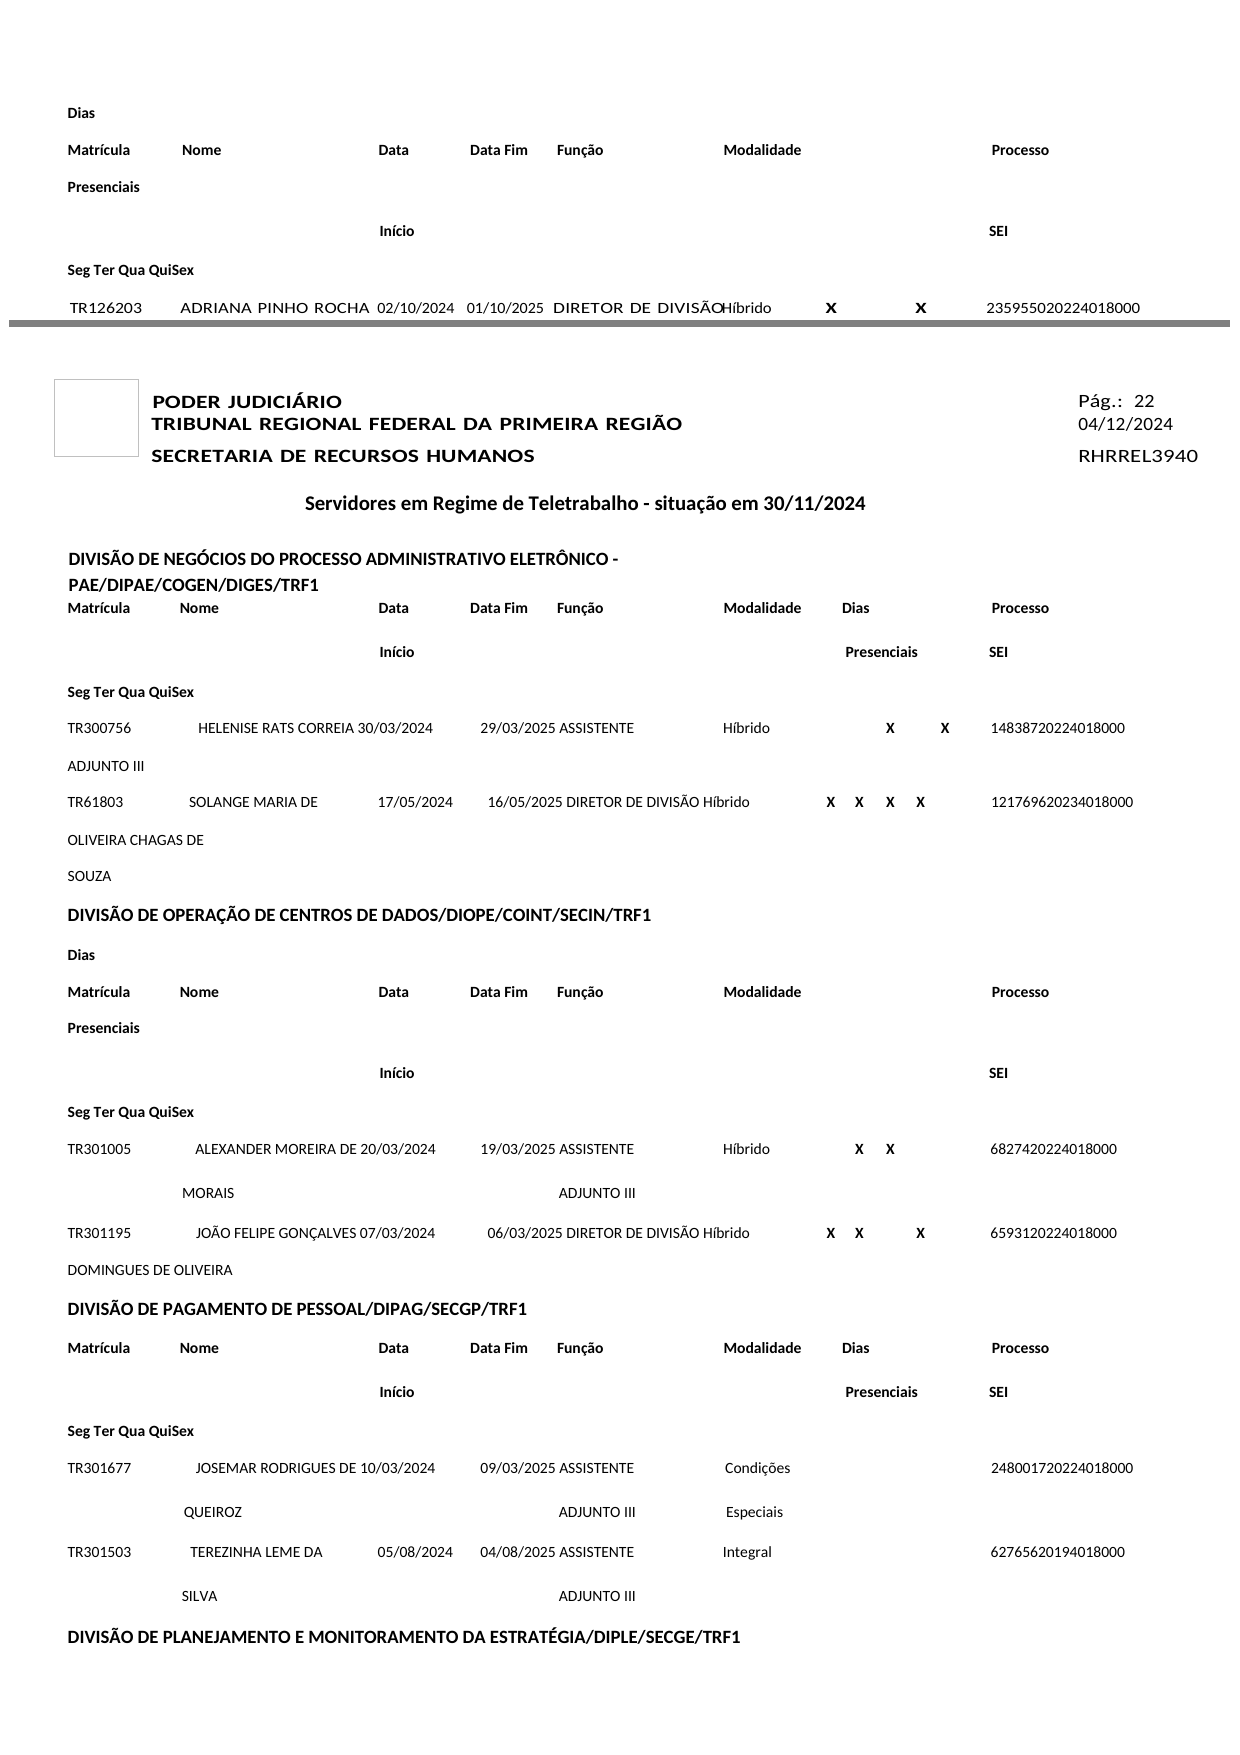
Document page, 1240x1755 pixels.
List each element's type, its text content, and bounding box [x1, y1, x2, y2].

text Presenciais [67, 177, 1196, 196]
text QUEIROZ ADJUNTO III Especiais [67, 1495, 1196, 1523]
text PAE/DIPAE/COGEN/DIGES/TRF1 [68, 573, 1196, 596]
text SOUZA [67, 867, 1196, 886]
text DOMINGUES DE OLIVEIRA [67, 1260, 1196, 1279]
text TR301195 JOÃO FELIPE GONÇALVES 07/03/2024 06/03/2025 DIRETOR DE DIVISÃO Híbrido X X X 6593120224018000 [67, 1223, 1196, 1242]
text Presenciais [67, 1019, 1196, 1038]
text Início SEI [67, 214, 1196, 242]
text Matrícula Nome Data Data Fim Função Modalidade Dias Processo [67, 598, 1196, 617]
text ADJUNTO III [67, 756, 1196, 775]
text DIVISÃO DE OPERAÇÃO DE CENTROS DE DADOS/DIOPE/COINT/SECIN/TRF1 [67, 904, 1196, 927]
text Dias [67, 945, 1196, 964]
text SILVA ADJUNTO III [67, 1579, 1196, 1607]
text Servidores em Regime de Teletrabalho - situação em 30/11/2024 [305, 491, 1196, 516]
text Início SEI [67, 1056, 1196, 1084]
text Início Presenciais SEI [67, 635, 1196, 663]
text Dias [67, 103, 1196, 122]
text DIVISÃO DE PLANEJAMENTO E MONITORAMENTO DA ESTRATÉGIA/DIPLE/SECGE/TRF1 [67, 1626, 1196, 1648]
text Matrícula Nome Data Data Fim Função Modalidade Processo [67, 140, 1196, 159]
text TR61803 SOLANGE MARIA DE 17/05/2024 16/05/2025 DIRETOR DE DIVISÃO Híbrido X X X X 121769620234018000 [67, 793, 1196, 812]
text TR301503 TEREZINHA LEME DA 05/08/2024 04/08/2025 ASSISTENTE Integral 62765620194018000 [67, 1542, 1196, 1561]
text Seg Ter Qua QuiSex [67, 261, 1196, 279]
text DIVISÃO DE NEGÓCIOS DO PROCESSO ADMINISTRATIVO ELETRÔNICO - [68, 547, 1196, 570]
text Matrícula Nome Data Data Fim Função Modalidade Dias Processo [67, 1338, 1196, 1357]
text Seg Ter Qua QuiSex [67, 682, 1196, 701]
text Matrícula Nome Data Data Fim Função Modalidade Processo [67, 982, 1196, 1001]
text Início Presenciais SEI [67, 1375, 1196, 1403]
text TR301677 JOSEMAR RODRIGUES DE 10/03/2024 09/03/2025 ASSISTENTE Condições 248001720224018000 [67, 1458, 1196, 1477]
text TR301005 ALEXANDER MOREIRA DE 20/03/2024 19/03/2025 ASSISTENTE Híbrido X X 6827420224018000 [67, 1139, 1196, 1158]
text TR300756 HELENISE RATS CORREIA 30/03/2024 29/03/2025 ASSISTENTE Híbrido X X 14838720224018000 [67, 719, 1196, 738]
text OLIVEIRA CHAGAS DE [67, 830, 1196, 849]
text MORAIS ADJUNTO III [67, 1176, 1196, 1204]
text Seg Ter Qua QuiSex [67, 1102, 1196, 1121]
text DIVISÃO DE PAGAMENTO DE PESSOAL/DIPAG/SECGP/TRF1 [67, 1297, 1196, 1320]
text Seg Ter Qua QuiSex [67, 1421, 1196, 1441]
